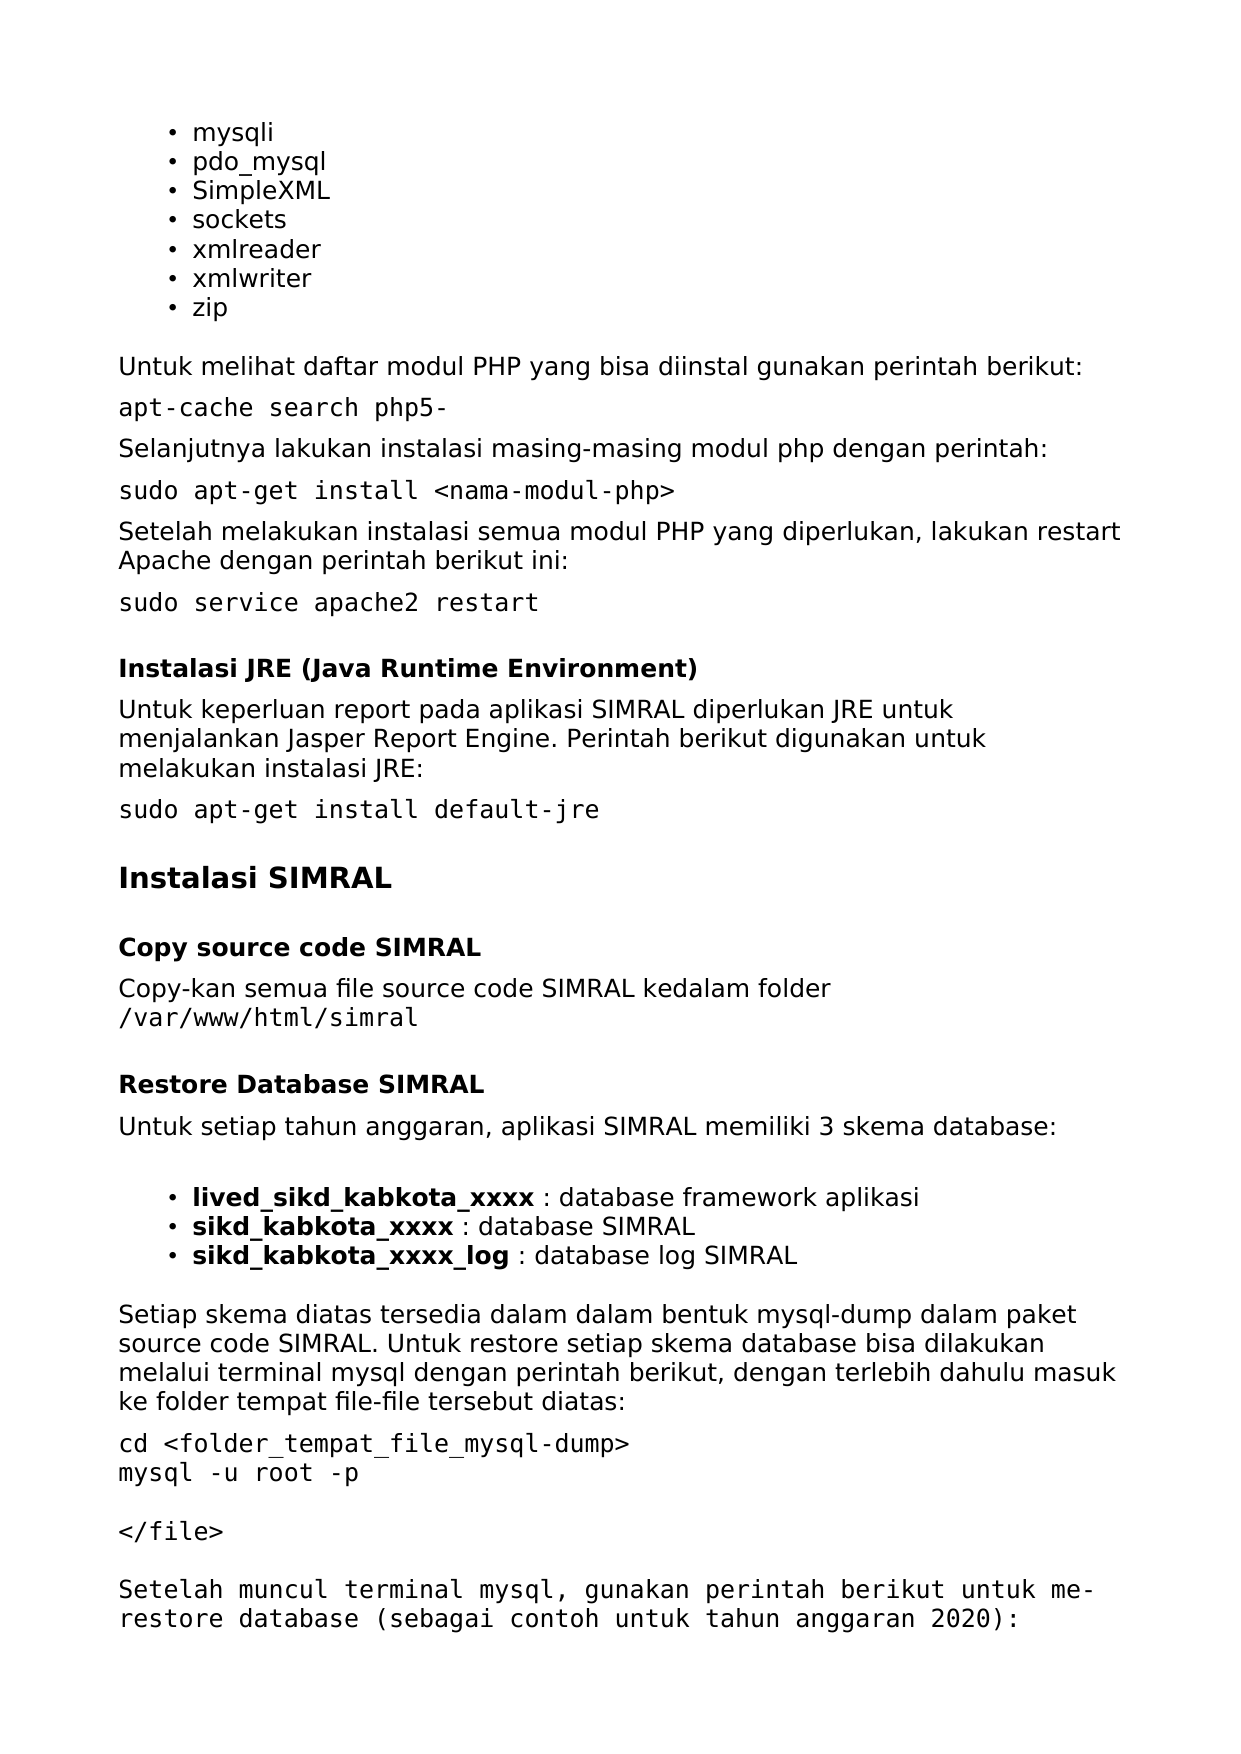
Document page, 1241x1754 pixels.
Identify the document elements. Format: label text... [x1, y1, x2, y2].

list sikd_kabkota_xxxx : database SIMRAL [177, 1212, 1122, 1241]
list pdo_mysql [177, 147, 1122, 176]
list xmlwriter [177, 264, 1122, 293]
list mysqli [177, 118, 1122, 147]
list xmlreader [177, 235, 1122, 264]
text Untuk keperluan report pada aplikasi SIMRAL diperlukan JRE untuk menjalankan Jasper Report Engine. Perintah berikut digunakan untuk melakukan instalasi JRE: [118, 695, 1122, 783]
text Copy-kan semua file source code SIMRAL kedalam folder /var/www/html/simral [118, 974, 1122, 1033]
text Setelah melakukan instalasi semua modul PHP yang diperlukan, lakukan restart Apache dengan perintah berikut ini: [118, 517, 1122, 575]
text Setiap skema diatas tersedia dalam dalam bentuk mysql-dump dalam paket source code SIMRAL. Untuk restore setiap skema database bisa dilakukan melalui terminal mysql dengan perintah berikut, dengan terlebih dahulu masuk ke folder tempat file-file tersebut diatas: [118, 1300, 1122, 1417]
subtitle Copy source code SIMRAL [118, 933, 1122, 962]
text sudo apt-get install default-jre [118, 795, 1122, 824]
list zip [177, 293, 1122, 322]
subtitle Instalasi SIMRAL [118, 861, 1122, 895]
subtitle Instalasi JRE (Java Runtime Environment) [118, 654, 1122, 683]
text cd <folder_tempat_file_mysql-dump> mysql -u root -p </file> Setelah muncul terminal mysql, gunakan perintah berikut untuk me-restore database (sebagai contoh untuk tahun anggaran 2020): [118, 1429, 1122, 1633]
text Selanjutnya lakukan instalasi masing-masing modul php dengan perintah: [118, 434, 1122, 463]
text Untuk melihat daftar modul PHP yang bisa diinstal gunakan perintah berikut: [118, 352, 1122, 381]
text sudo service apache2 restart [118, 588, 1122, 617]
text apt-cache search php5- [118, 393, 1122, 423]
list SimpleXML [177, 176, 1122, 206]
list sockets [177, 206, 1122, 235]
text sudo apt-get install <nama-modul-php> [118, 476, 1122, 505]
subtitle Restore Database SIMRAL [118, 1070, 1122, 1099]
list sikd_kabkota_xxxx_log : database log SIMRAL [177, 1241, 1122, 1271]
list lived_sikd_kabkota_xxxx : database framework aplikasi [177, 1183, 1122, 1212]
text Untuk setiap tahun anggaran, aplikasi SIMRAL memiliki 3 skema database: [118, 1112, 1122, 1141]
